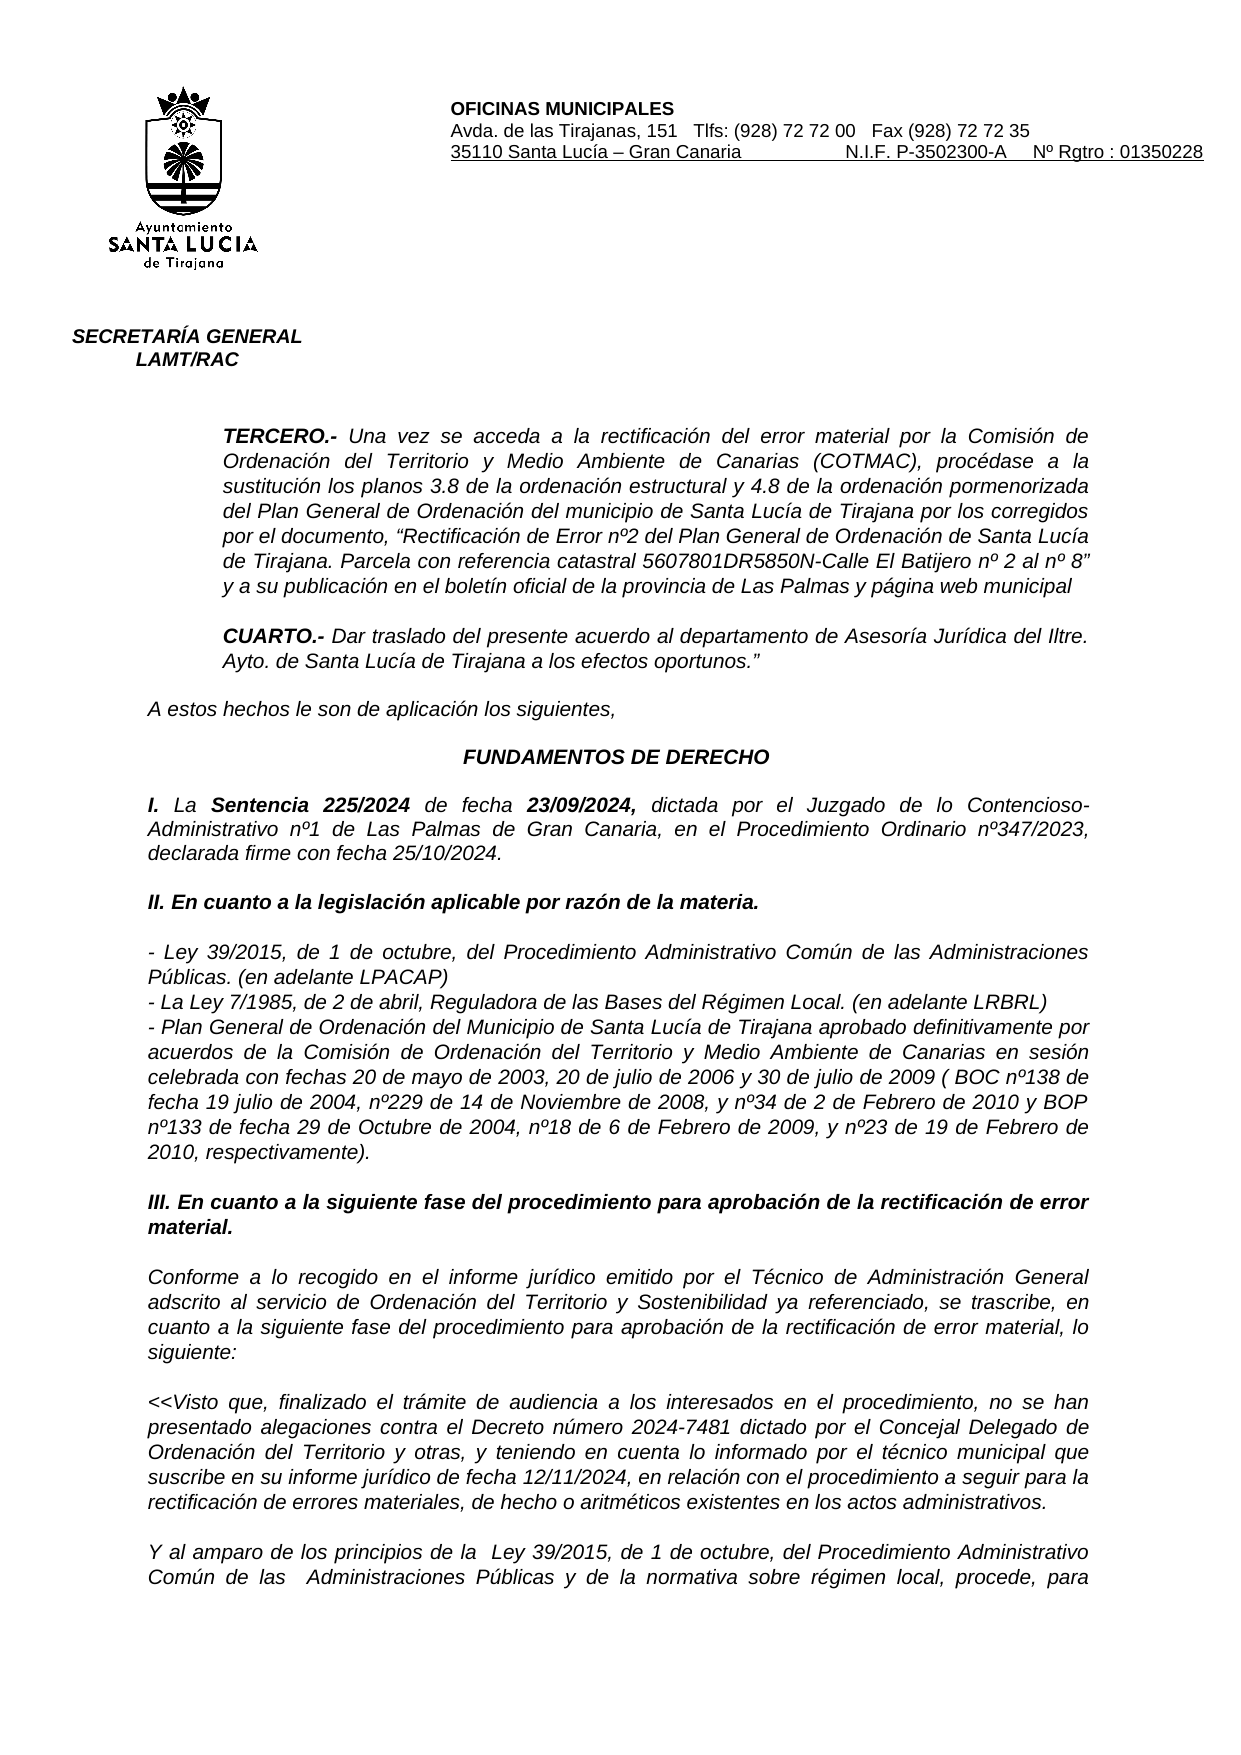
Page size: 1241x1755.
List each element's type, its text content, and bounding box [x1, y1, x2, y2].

text CUARTO.- Dar traslado del presente acuerdo al departamento de Asesoría Jurídica del Iltre. Ayto. de Santa Lucía de Tirajana a los efectos oportunos.” [223, 623, 1093, 673]
text <<Visto que, finalizado el trámite de audiencia a los interesados en el procedimiento, no se han presentado alegaciones contra el Decreto número 2024-7481 dictado por el Concejal Delegado de Ordenación del Territorio y otras, y teniendo en cuenta lo informado por el técnico municipal que suscribe en su informe jurídico de fecha 12/11/2024, en relación con el procedimiento a seguir para la rectificación de errores materiales, de hecho o aritméticos existentes en los actos administrativos. [148, 1388, 1093, 1513]
text TERCERO.- Una vez se acceda a la rectificación del error material por la Comisión de Ordenación del Territorio y Medio Ambiente de Canarias (COTMAC), procédase a la sustitución los planos 3.8 de la ordenación estructural y 4.8 de la ordenación pormenorizada del Plan General de Ordenación del municipio de Santa Lucía de Tirajana por los corregidos por el documento, “Rectificación de Error nº2 del Plan General de Ordenación de Santa Lucía de Tirajana. Parcela con referencia catastral 5607801DR5850N-Calle El Batijero nº 2 al nº 8” y a su publicación en el boletín oficial de la provincia de Las Palmas y página web municipal [223, 423, 1093, 598]
text FUNDAMENTOS DE DERECHO [148, 745, 1093, 769]
text - Plan General de Ordenación del Municipio de Santa Lucía de Tirajana aprobado definitivamente por acuerdos de la Comisión de Ordenación del Territorio y Medio Ambiente de Canarias en sesión celebrada con fechas 20 de mayo de 2003, 20 de julio de 2006 y 30 de julio de 2009 ( BOC nº138 de fecha 19 julio de 2004, nº229 de 14 de Noviembre de 2008, y nº34 de 2 de Febrero de 2010 y BOP nº133 de fecha 29 de Octubre de 2004, nº18 de 6 de Febrero de 2009, y nº23 de 19 de Febrero de 2010, respectivamente). [148, 1013, 1093, 1163]
text Y al amparo de los principios de la Ley 39/2015, de 1 de octubre, del Procedimiento Administrativo Común de las Administraciones Públicas y de la normativa sobre régimen local, procede, para [148, 1538, 1093, 1588]
text - La Ley 7/1985, de 2 de abril, Reguladora de las Bases del Régimen Local. (en adelante LRBRL) [148, 988, 1093, 1013]
text III. En cuanto a la siguiente fase del procedimiento para aprobación de la rectificación de error material. [148, 1188, 1093, 1238]
text Conforme a lo recogido en el informe jurídico emitido por el Técnico de Administración General adscrito al servicio de Ordenación del Territorio y Sostenibilidad ya referenciado, se trascribe, en cuanto a la siguiente fase del procedimiento para aprobación de la rectificación de error material, lo siguiente: [148, 1263, 1093, 1363]
text II. En cuanto a la legislación aplicable por razón de la materia. [148, 888, 1093, 913]
text A estos hechos le son de aplicación los siguientes, [148, 697, 1093, 721]
text I. La Sentencia 225/2024 de fecha 23/09/2024, dictada por el Juzgado de lo Contencioso-Administrativo nº1 de Las Palmas de Gran Canaria, en el Procedimiento Ordinario nº347/2023, declarada firme con fecha 25/10/2024. [148, 793, 1093, 864]
text - Ley 39/2015, de 1 de octubre, del Procedimiento Administrativo Común de las Administraciones Públicas. (en adelante LPACAP) [148, 938, 1093, 988]
